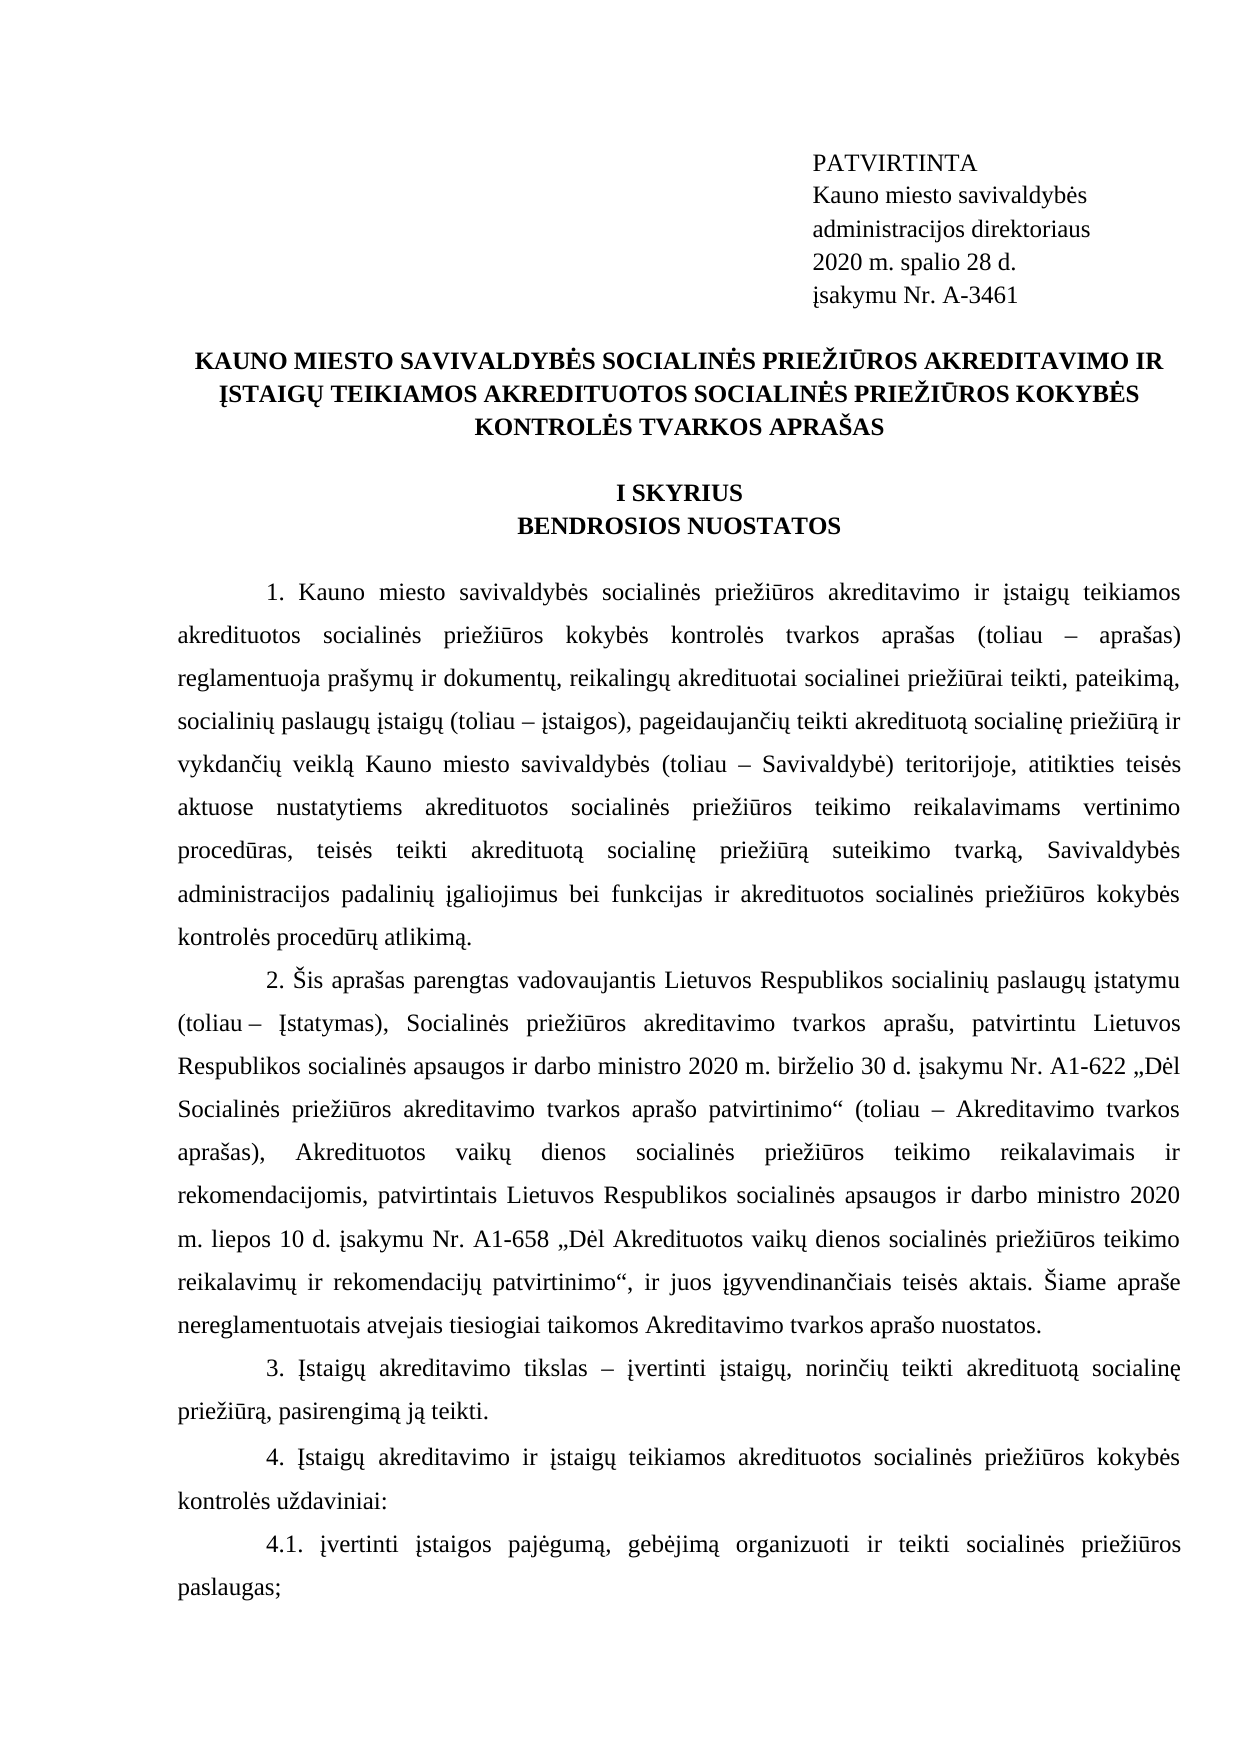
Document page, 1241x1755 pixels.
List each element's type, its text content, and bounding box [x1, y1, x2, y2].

text 3. Įstaigų akreditavimo tikslas – įvertinti įstaigų, norinčių teikti akredituotą socialinę priežiūrą, pasirengimą ją teikti. [177, 1353, 1181, 1425]
text KAUNO MIESTO SAVIVALDYBĖS SOCIALINĖS PRIEŽIŪROS AKREDITAVIMO IR ĮSTAIGŲ TEIKIAMOS AKREDITUOTOS SOCIALINĖS PRIEŽIŪROS KOKYBĖS KONTROLĖS TVARKOS APRAŠAS [177, 346, 1181, 441]
text administracijos direktoriaus [738, 214, 1181, 242]
text I SKYRIUS [177, 478, 1181, 507]
text 4. Įstaigų akreditavimo ir įstaigų teikiamos akredituotos socialinės priežiūros kokybės kontrolės uždaviniai: [177, 1439, 1181, 1515]
text PATVIRTINTA [738, 148, 1181, 176]
text 2020 m. spalio 28 d. [738, 247, 1181, 275]
text Kauno miesto savivaldybės [738, 181, 1181, 209]
text įsakymu Nr. A-3461 [738, 280, 1181, 308]
text 4.1. įvertinti įstaigos pajėgumą, gebėjimą organizuoti ir teikti socialinės priežiūros paslaugas; [177, 1529, 1181, 1601]
text 1. Kauno miesto savivaldybės socialinės priežiūros akreditavimo ir įstaigų teikiamos akredituotos socialinės priežiūros kokybės kontrolės tvarkos aprašas (toliau – aprašas) reglamentuoja prašymų ir dokumentų, reikalingų akredituotai socialinei priežiūrai teikti, pateikimą, socialinių paslaugų įstaigų (toliau – įstaigos), pageidaujančių teikti akredituotą socialinę priežiūrą ir vykdančių veiklą Kauno miesto savivaldybės (toliau – Savivaldybė) teritorijoje, atitikties teisės aktuose nustatytiems akredituotos socialinės priežiūros teikimo reikalavimams vertinimo procedūras, teisės teikti akredituotą socialinę priežiūrą suteikimo tvarką, Savivaldybės administracijos padalinių įgaliojimus bei funkcijas ir akredituotos socialinės priežiūros kokybės kontrolės procedūrų atlikimą. [177, 577, 1181, 951]
text 2. Šis aprašas parengtas vadovaujantis Lietuvos Respublikos socialinių paslaugų įstatymu (toliau – Įstatymas), Socialinės priežiūros akreditavimo tvarkos aprašu, patvirtintu Lietuvos Respublikos socialinės apsaugos ir darbo ministro 2020 m. birželio 30 d. įsakymu Nr. A1-622 „Dėl Socialinės priežiūros akreditavimo tvarkos aprašo patvirtinimo“ (toliau – Akreditavimo tvarkos aprašas), Akredituotos vaikų dienos socialinės priežiūros teikimo reikalavimais ir rekomendacijomis, patvirtintais Lietuvos Respublikos socialinės apsaugos ir darbo ministro 2020 m. liepos 10 d. įsakymu Nr. A1-658 „Dėl Akredituotos vaikų dienos socialinės priežiūros teikimo reikalavimų ir rekomendacijų patvirtinimo“, ir juos įgyvendinančiais teisės aktais. Šiame apraše nereglamentuotais atvejais tiesiogiai taikomos Akreditavimo tvarkos aprašo nuostatos. [177, 965, 1181, 1339]
text BENDROSIOS NUOSTATOS [177, 511, 1181, 539]
